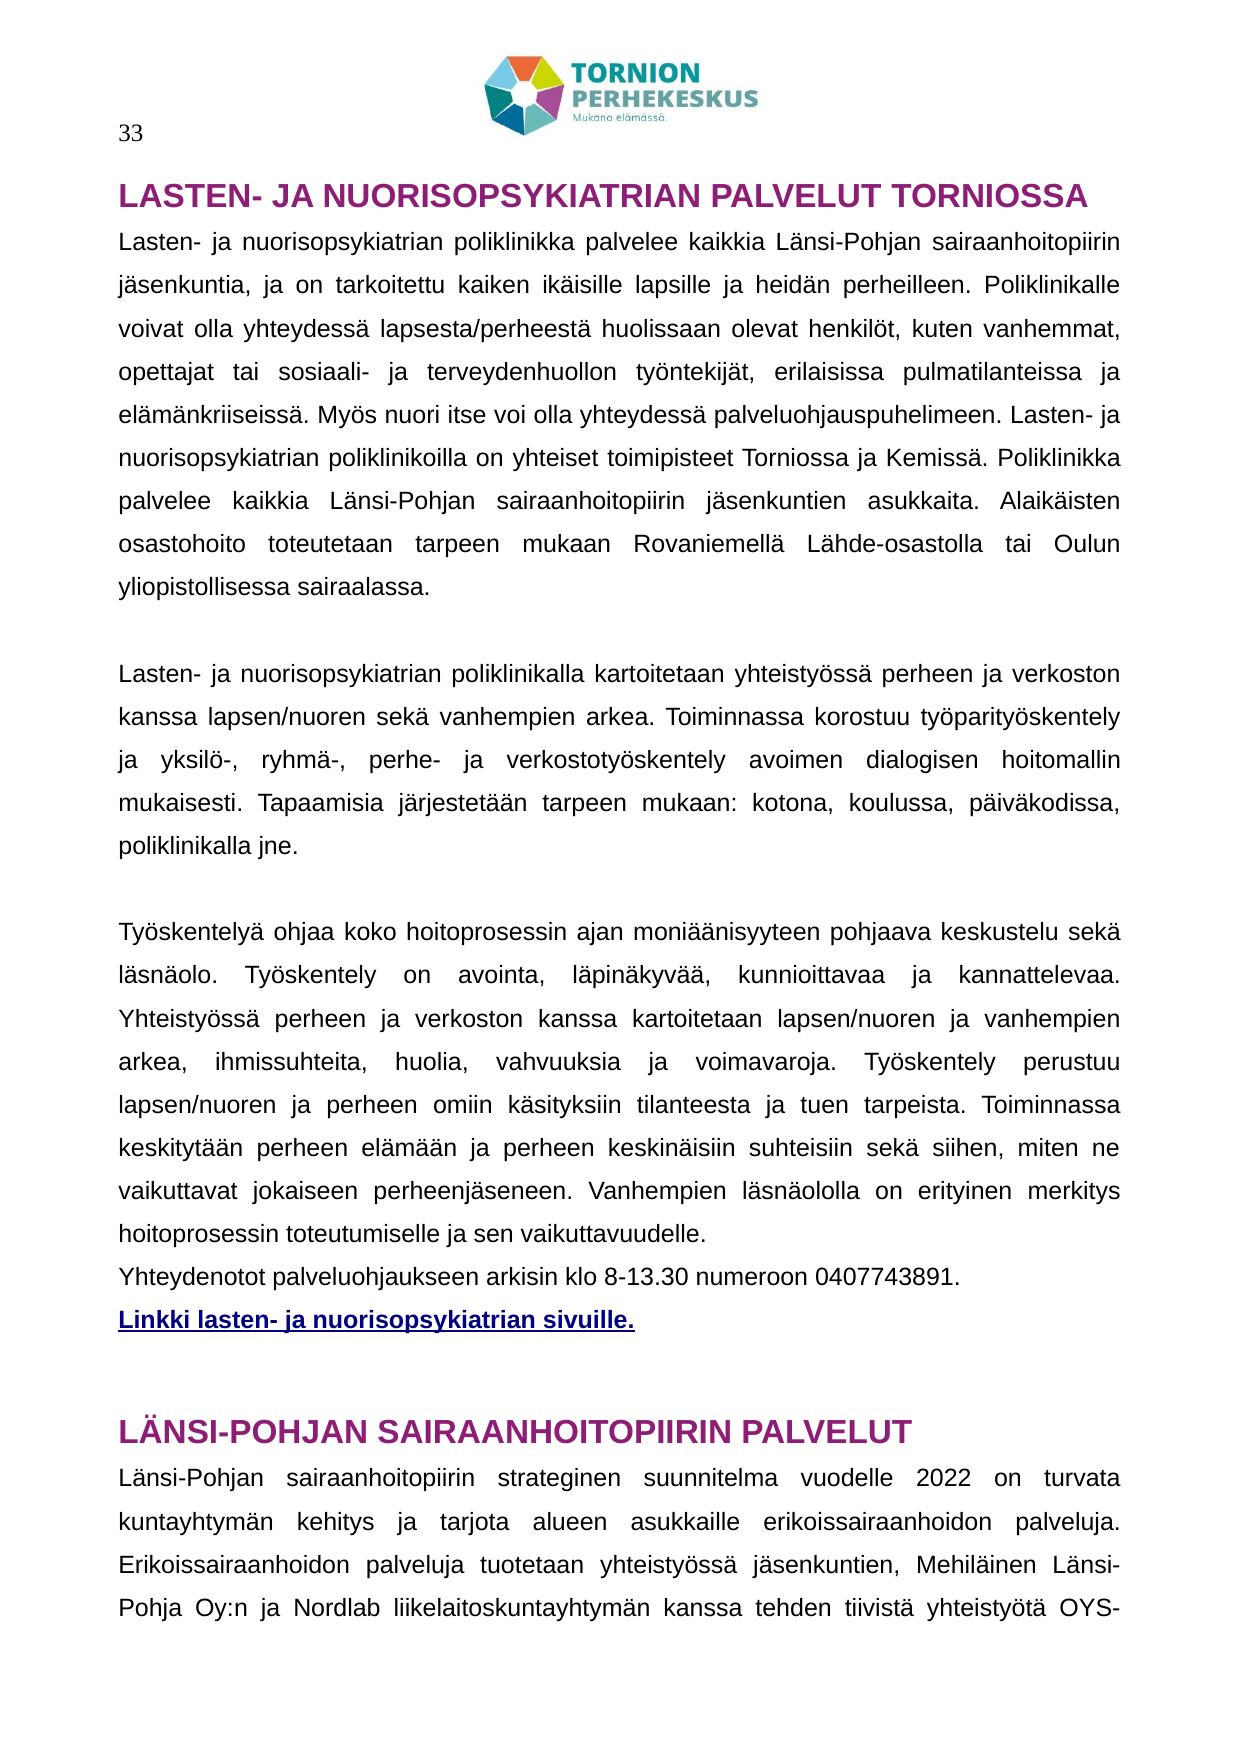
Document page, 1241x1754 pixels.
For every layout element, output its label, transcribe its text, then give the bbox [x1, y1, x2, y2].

picture [474, 46, 766, 145]
text Lasten- ja nuorisopsykiatrian poliklinikalla kartoitetaan yhteistyössä perheen ja verkoston kanssa lapsen/nuoren sekä vanhempien arkea. Toiminnassa korostuu työparityöskentely ja yksilö-, ryhmä-, perhe- ja verkostotyöskentely avoimen dialogisen hoitomallin mukaisesti. Tapaamisia järjestetään tarpeen mukaan: kotona, koulussa, päiväkodissa, poliklinikalla jne. [118, 658, 1122, 860]
subtitle LASTEN- JA NUORISOPSYKIATRIAN PALVELUT TORNIOSSA [118, 176, 1122, 215]
text Yhteydenotot palveluohjaukseen arkisin klo 8-13.30 numeroon 0407743891. [118, 1262, 1122, 1291]
text Linkki lasten- ja nuorisopsykiatrian sivuille. [118, 1305, 1122, 1334]
text Työskentelyä ohjaa koko hoitoprosessin ajan moniäänisyyteen pohjaava keskustelu sekä läsnäolo. Työskentely on avointa, läpinäkyvää, kunnioittavaa ja kannattelevaa. Yhteistyössä perheen ja verkoston kanssa kartoitetaan lapsen/nuoren ja vanhempien arkea, ihmissuhteita, huolia, vahvuuksia ja voimavaroja. Työskentely perustuu lapsen/nuoren ja perheen omiin käsityksiin tilanteesta ja tuen tarpeista. Toiminnassa keskitytään perheen elämään ja perheen keskinäisiin suhteisiin sekä siihen, miten ne vaikuttavat jokaiseen perheenjäseneen. Vanhempien läsnäololla on erityinen merkitys hoitoprosessin toteutumiselle ja sen vaikuttavuudelle. [118, 917, 1122, 1248]
subtitle LÄNSI-POHJAN SAIRAANHOITOPIIRIN PALVELUT [118, 1412, 1122, 1451]
text Länsi-Pohjan sairaanhoitopiirin strateginen suunnitelma vuodelle 2022 on turvata kuntayhtymän kehitys ja tarjota alueen asukkaille erikoissairaanhoidon palveluja. Erikoissairaanhoidon palveluja tuotetaan yhteistyössä jäsenkuntien, Mehiläinen Länsi-Pohja Oy:n ja Nordlab liikelaitoskuntayhtymän kanssa tehden tiivistä yhteistyötä OYS- [118, 1463, 1122, 1622]
text Lasten- ja nuorisopsykiatrian poliklinikka palvelee kaikkia Länsi-Pohjan sairaanhoitopiirin jäsenkuntia, ja on tarkoitettu kaiken ikäisille lapsille ja heidän perheilleen. Poliklinikalle voivat olla yhteydessä lapsesta/perheestä huolissaan olevat henkilöt, kuten vanhemmat, opettajat tai sosiaali- ja terveydenhuollon työntekijät, erilaisissa pulmatilanteissa ja elämänkriiseissä. Myös nuori itse voi olla yhteydessä palveluohjauspuhelimeen. Lasten- ja nuorisopsykiatrian poliklinikoilla on yhteiset toimipisteet Torniossa ja Kemissä. Poliklinikka palvelee kaikkia Länsi-Pohjan sairaanhoitopiirin jäsenkuntien asukkaita. Alaikäisten osastohoito toteutetaan tarpeen mukaan Rovaniemellä Lähde-osastolla tai Oulun yliopistollisessa sairaalassa. [118, 227, 1122, 601]
